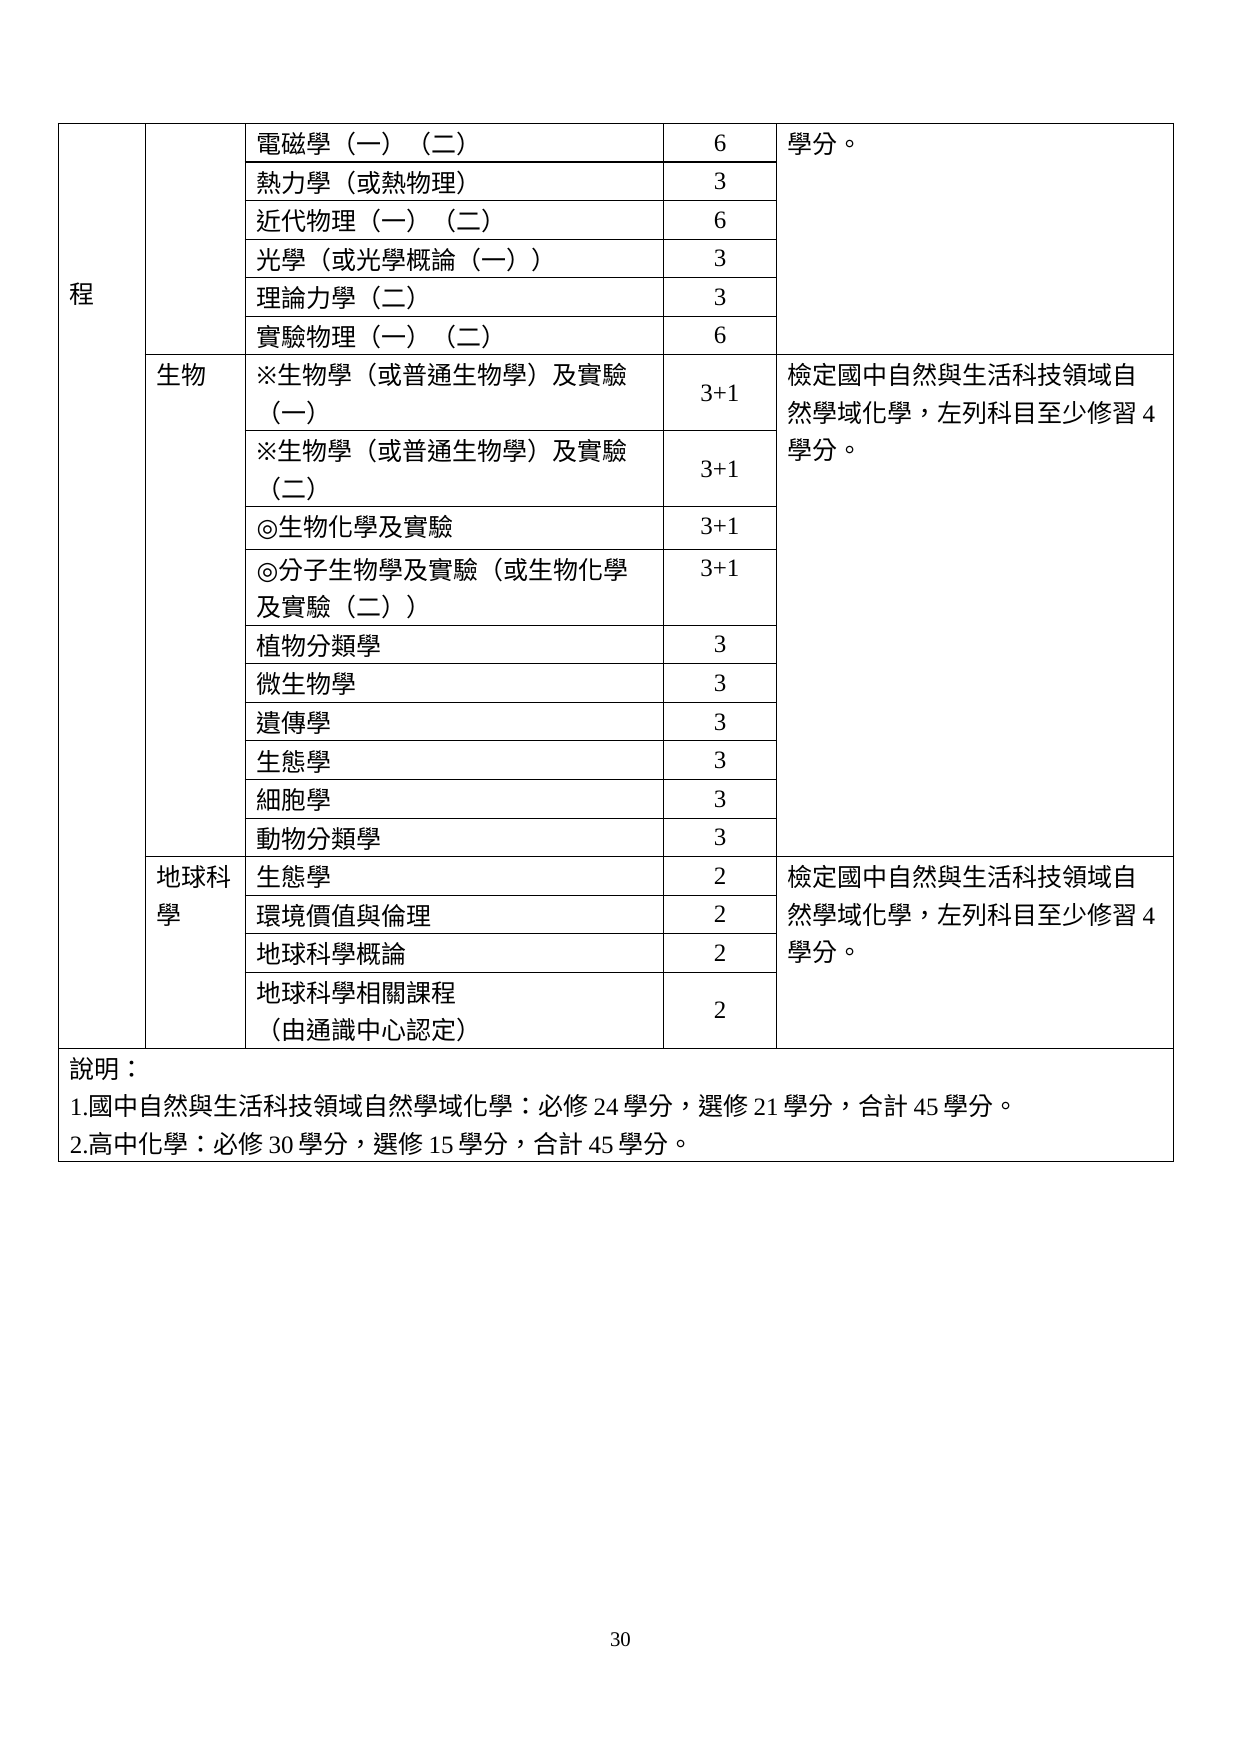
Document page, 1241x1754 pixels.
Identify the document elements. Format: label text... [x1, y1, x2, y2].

table_cell 生物 [146, 355, 245, 856]
table_cell 3 [664, 278, 776, 316]
table_cell 程 [59, 124, 145, 1048]
table_cell ※生物學（或普通生物學）及實驗（二） [246, 431, 663, 506]
table_cell 3 [664, 626, 776, 663]
table_cell 2 [664, 973, 776, 1048]
table_cell 地球科學 [146, 857, 245, 1048]
table_cell 3 [664, 780, 776, 817]
table_cell 2 [664, 934, 776, 972]
table_cell 地球科學概論 [246, 934, 663, 972]
table_cell 3 [664, 703, 776, 740]
table_cell 地球科學相關課程 （由通識中心認定） [246, 973, 663, 1048]
table_cell 生態學 [246, 857, 663, 894]
table_cell 環境價值與倫理 [246, 896, 663, 933]
table_cell 生態學 [246, 741, 663, 779]
table_cell 說明： 1.國中自然與生活科技領域自然學域化學：必修24學分，選修21學分，合計45學分。 2.高中化學：必修30學分，選修15學分，合計45學分。 [59, 1049, 1173, 1161]
table_cell 3 [664, 163, 776, 200]
table_cell 3 [664, 819, 776, 856]
table_cell 3 [664, 741, 776, 779]
table_cell 檢定國中自然與生活科技領域自然學域化學，左列科目至少修習4學分。 [777, 857, 1173, 1048]
table_cell 微生物學 [246, 664, 663, 702]
table_cell 遺傳學 [246, 703, 663, 740]
table_cell 3+1 [664, 550, 776, 625]
table_cell 3+1 [664, 355, 776, 430]
table_cell 光學（或光學概論（一）） [246, 240, 663, 277]
table_cell 學分。 [777, 124, 1173, 354]
table_cell 6 [664, 124, 776, 161]
table_cell 動物分類學 [246, 819, 663, 856]
table_cell ◎生物化學及實驗 [246, 507, 663, 549]
table_cell 3 [664, 240, 776, 277]
table_cell 6 [664, 317, 776, 354]
table_cell 近代物理（一）（二） [246, 201, 663, 238]
table_cell 檢定國中自然與生活科技領域自然學域化學，左列科目至少修習4學分。 [777, 355, 1173, 856]
table_cell 熱力學（或熱物理） [246, 163, 663, 200]
table_cell 2 [664, 857, 776, 894]
table_cell 理論力學（二） [246, 278, 663, 316]
table_cell 實驗物理（一）（二） [246, 317, 663, 354]
table_cell 電磁學（一）（二） [246, 124, 663, 161]
table_cell 2 [664, 896, 776, 933]
table_cell [146, 124, 245, 354]
table_cell ◎分子生物學及實驗（或生物化學及實驗（二）） [246, 550, 663, 625]
table_cell 細胞學 [246, 780, 663, 817]
table_cell 植物分類學 [246, 626, 663, 663]
table_cell 3+1 [664, 507, 776, 549]
table_cell 3+1 [664, 431, 776, 506]
table_cell 6 [664, 201, 776, 238]
table_cell 3 [664, 664, 776, 702]
table_cell ※生物學（或普通生物學）及實驗（一） [246, 355, 663, 430]
